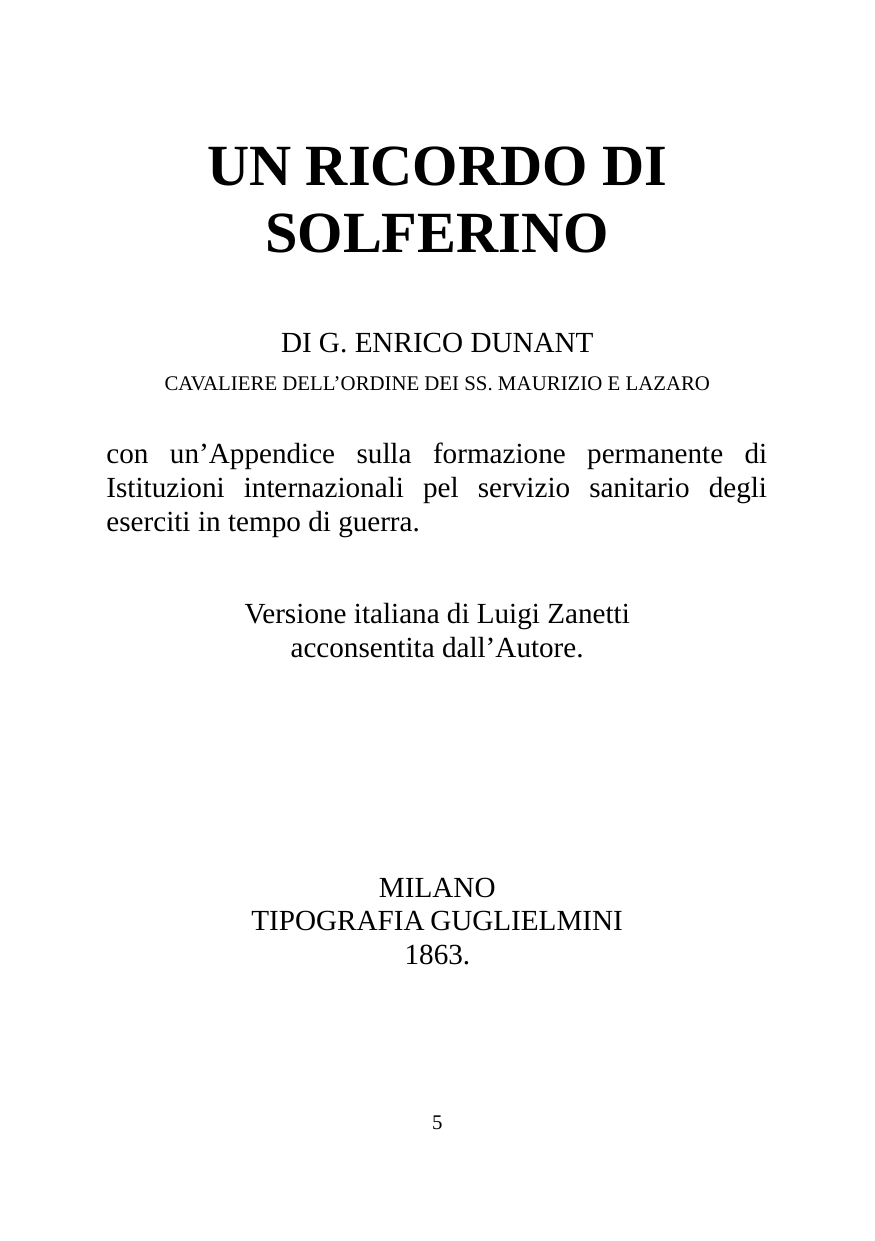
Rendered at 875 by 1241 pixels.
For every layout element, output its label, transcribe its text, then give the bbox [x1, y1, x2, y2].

text DI G. ENRICO DUNANT [106, 325, 768, 359]
text MILANO TIPOGRAFIA GUGLIELMINI 1863. [106, 870, 768, 971]
title UN RICORDO DI SOLFERINO [106, 131, 768, 265]
text Versione italiana di Luigi Zanetti acconsentita dall’Autore. [106, 596, 768, 663]
text con un’Appendice sulla formazione permanente di Istituzioni internazionali pel servizio sanitario degli eserciti in tempo di guerra. [106, 437, 768, 537]
text CAVALIERE DELL’ORDINE DEI SS. MAURIZIO E LAZARO [106, 371, 768, 395]
